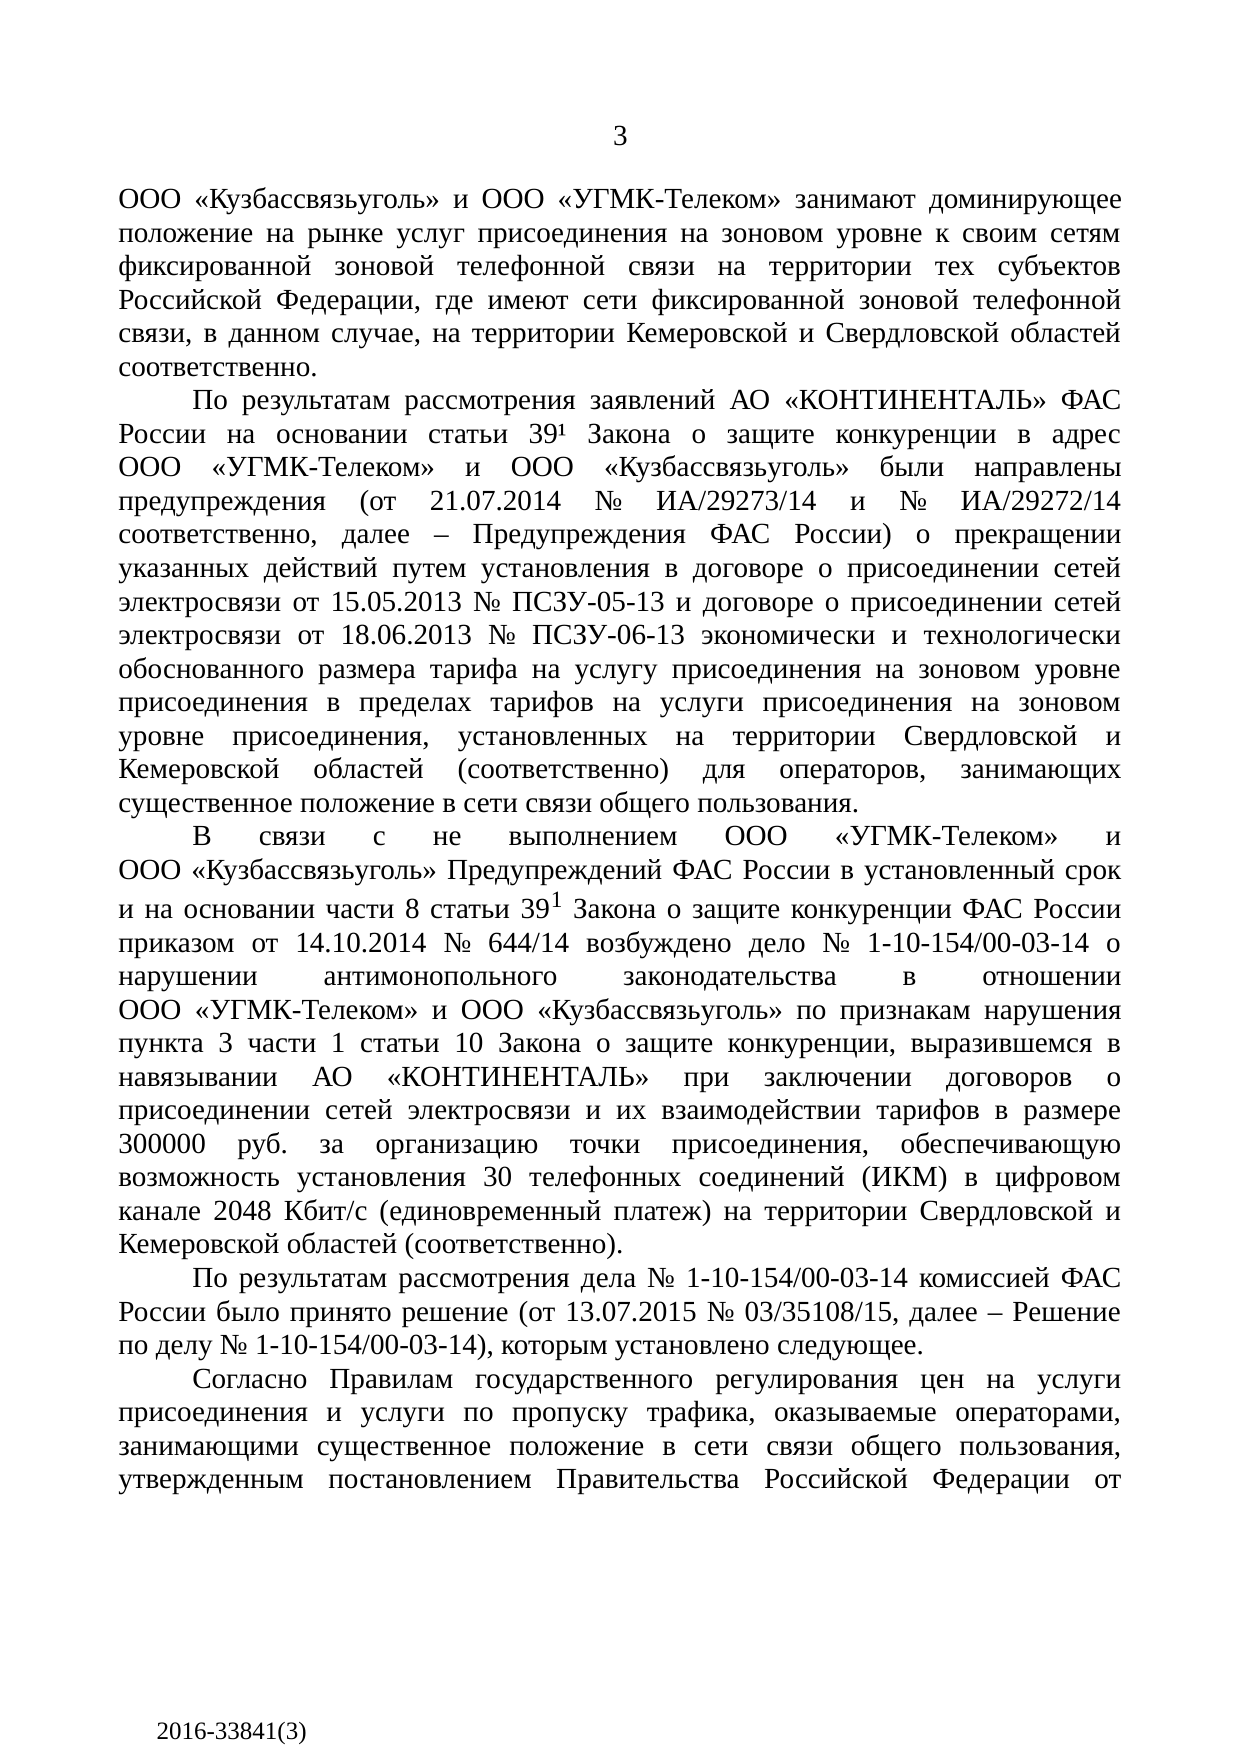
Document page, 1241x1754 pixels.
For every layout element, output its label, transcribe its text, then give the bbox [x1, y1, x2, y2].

text По результатам рассмотрения заявлений АО «КОНТИНЕНТАЛЬ» ФАС России на основании статьи 39¹ Закона о защите конкуренции в адрес ООО «УГМК-Телеком» и ООО «Кузбассвязьуголь» были направлены предупреждения (от 21.07.2014 № ИА/29273/14 и № ИА/29272/14 соответственно, далее – Предупреждения ФАС России) о прекращении указанных действий путем установления в договоре о присоединении сетей электросвязи от 15.05.2013 № ПСЗУ-05-13 и договоре о присоединении сетей электросвязи от 18.06.2013 № ПСЗУ-06-13 экономически и технологически обоснованного размера тарифа на услугу присоединения на зоновом уровне присоединения в пределах тарифов на услуги присоединения на зоновом уровне присоединения, установленных на территории Свердловской и Кемеровской областей (соответственно) для операторов, занимающих существенное положение в сети связи общего пользования. [118, 382, 1122, 818]
text Согласно Правилам государственного регулирования цен на услуги присоединения и услуги по пропуску трафика, оказываемые операторами, занимающими существенное положение в сети связи общего пользования, утвержденным постановлением Правительства Российской Федерации от [118, 1361, 1122, 1495]
text ООО «Кузбассвязьуголь» и ООО «УГМК-Телеком» занимают доминирующее положение на рынке услуг присоединения на зоновом уровне к своим сетям фиксированной зоновой телефонной связи на территории тех субъектов Российской Федерации, где имеют сети фиксированной зоновой телефонной связи, в данном случае, на территории Кемеровской и Свердловской областей соответственно. [118, 181, 1122, 382]
text В связи с не выполнением ООО «УГМК-Телеком» и ООО «Кузбассвязьуголь» Предупреждений ФАС России в установленный срок и на основании части 8 статьи 391 Закона о защите конкуренции ФАС России приказом от 14.10.2014 № 644/14 возбуждено дело № 1-10-154/00-03-14 о нарушении антимонопольного законодательства в отношении ООО «УГМК-Телеком» и ООО «Кузбассвязьуголь» по признакам нарушения пункта 3 части 1 статьи 10 Закона о защите конкуренции, выразившемся в навязывании АО «КОНТИНЕНТАЛЬ» при заключении договоров о присоединении сетей электросвязи и их взаимодействии тарифов в размере 300000 руб. за организацию точки присоединения, обеспечивающую возможность установления 30 телефонных соединений (ИКМ) в цифровом канале 2048 Кбит/с (единовременный платеж) на территории Свердловской и Кемеровской областей (соответственно). [118, 818, 1122, 1260]
text По результатам рассмотрения дела № 1-10-154/00-03-14 комиссией ФАС России было принято решение (от 13.07.2015 № 03/35108/15, далее – Решение по делу № 1-10-154/00-03-14), которым установлено следующее. [118, 1260, 1122, 1361]
